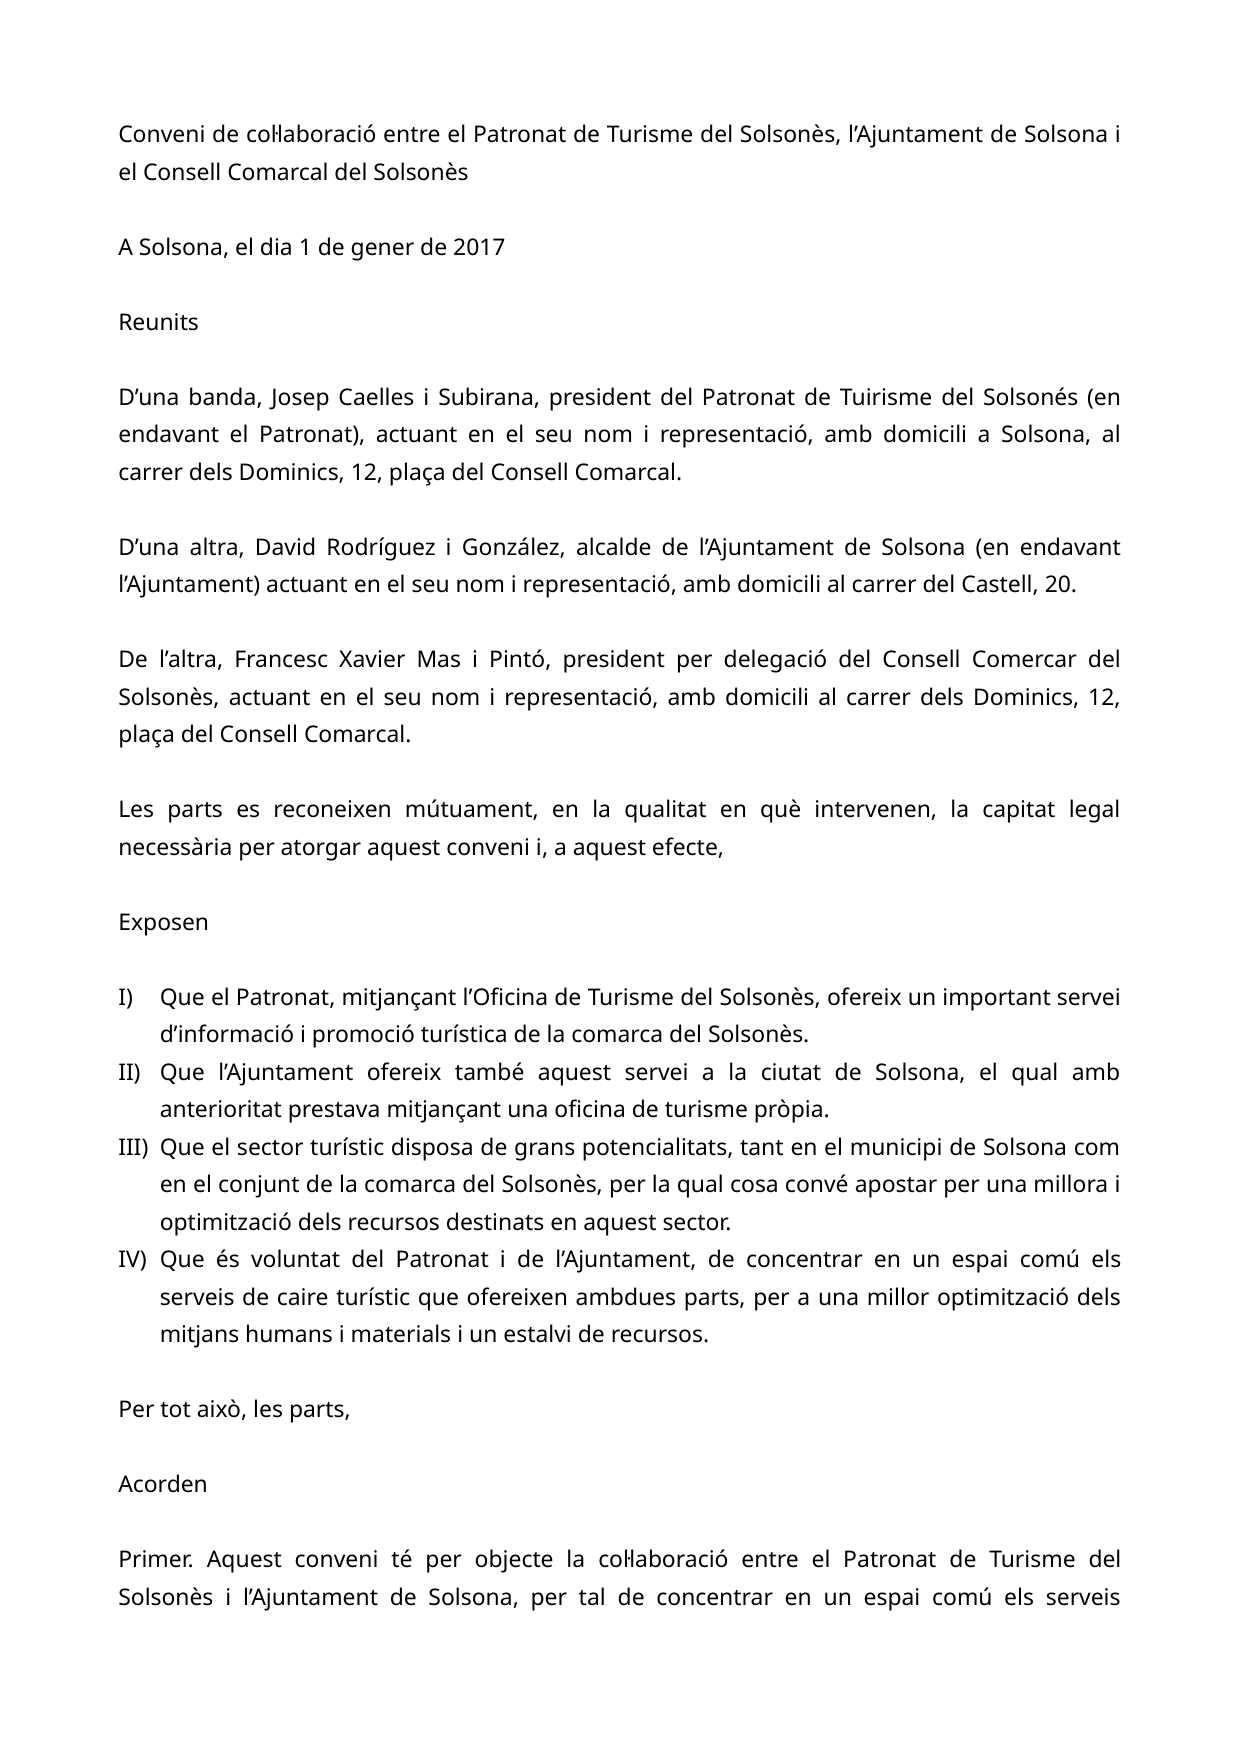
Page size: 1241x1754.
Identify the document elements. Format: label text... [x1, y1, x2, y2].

text Exposen [118, 906, 1122, 937]
text IV) Que és voluntat del Patronat i de l’Ajuntament, de concentrar en un espai comú els serveis de caire turístic que ofereixen ambdues parts, per a una millor optimització dels mitjans humans i materials i un estalvi de recursos. [118, 1243, 1122, 1349]
text A Solsona, el dia 1 de gener de 2017 [118, 231, 1122, 262]
text D’una altra, David Rodríguez i González, alcalde de l’Ajuntament de Solsona (en endavant l’Ajuntament) actuant en el seu nom i representació, amb domicili al carrer del Castell, 20. [118, 531, 1122, 599]
text Per tot això, les parts, [118, 1393, 1122, 1424]
text II) Que l’Ajuntament ofereix també aquest servei a la ciutat de Solsona, el qual amb anterioritat prestava mitjançant una oficina de turisme pròpia. [118, 1056, 1122, 1124]
text Conveni de col·laboració entre el Patronat de Turisme del Solsonès, l’Ajuntament de Solsona i el Consell Comarcal del Solsonès [118, 118, 1122, 187]
text Les parts es reconeixen mútuament, en la qualitat en què intervenen, la capitat legal necessària per atorgar aquest conveni i, a aquest efecte, [118, 793, 1122, 862]
text D’una banda, Josep Caelles i Subirana, president del Patronat de Tuirisme del Solsonés (en endavant el Patronat), actuant en el seu nom i representació, amb domicili a Solsona, al carrer dels Dominics, 12, plaça del Consell Comarcal. [118, 381, 1122, 487]
text III) Que el sector turístic disposa de grans potencialitats, tant en el municipi de Solsona com en el conjunt de la comarca del Solsonès, per la qual cosa convé apostar per una millora i optimització dels recursos destinats en aquest sector. [118, 1131, 1122, 1237]
text Acorden [118, 1468, 1122, 1499]
text Primer. Aquest conveni té per objecte la col·laboració entre el Patronat de Turisme del Solsonès i l’Ajuntament de Solsona, per tal de concentrar en un espai comú els serveis [118, 1543, 1122, 1612]
text De l’altra, Francesc Xavier Mas i Pintó, president per delegació del Consell Comercar del Solsonès, actuant en el seu nom i representació, amb domicili al carrer dels Dominics, 12, plaça del Consell Comarcal. [118, 643, 1122, 749]
text I) Que el Patronat, mitjançant l’Oficina de Turisme del Solsonès, ofereix un important servei d’informació i promoció turística de la comarca del Solsonès. [118, 981, 1122, 1049]
text Reunits [118, 306, 1122, 337]
